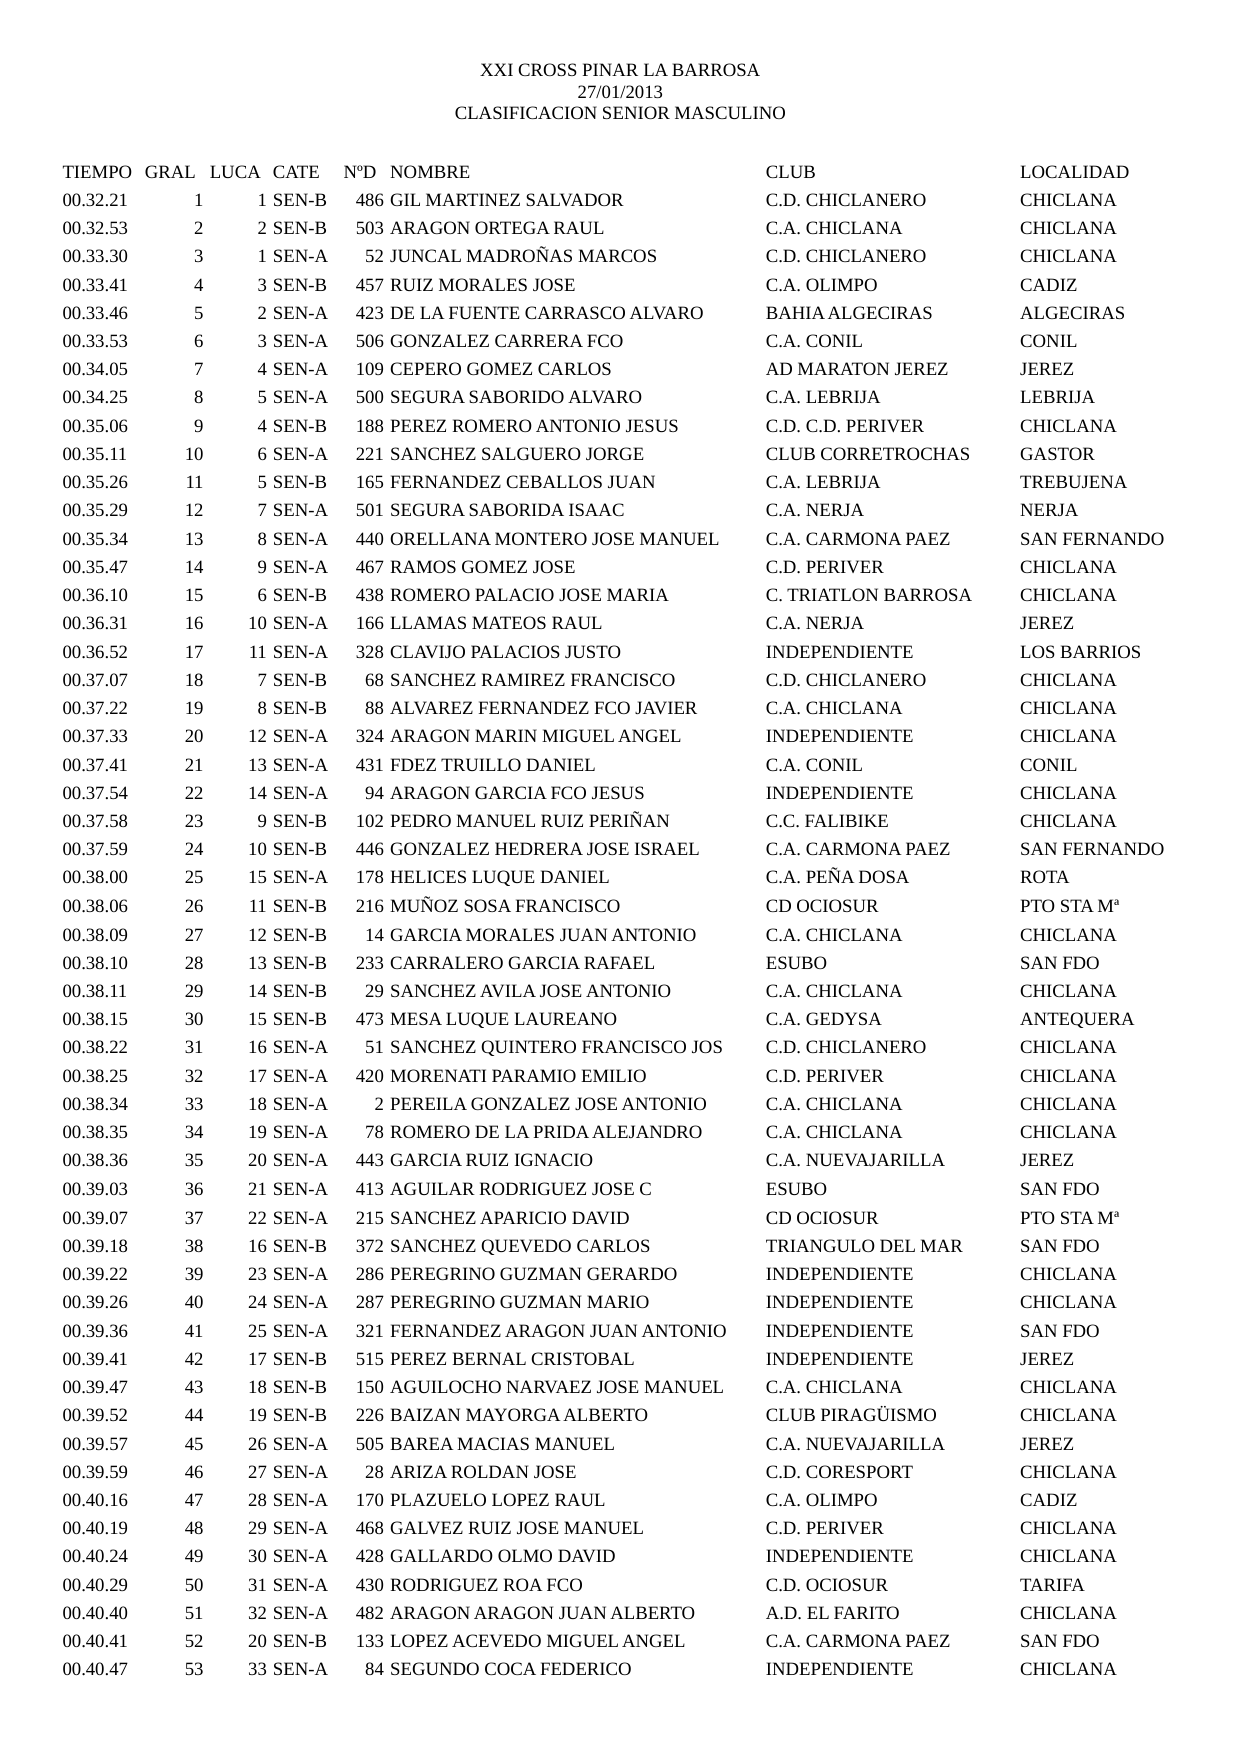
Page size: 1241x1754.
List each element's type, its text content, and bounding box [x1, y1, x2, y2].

table_cell SAN FERNANDO [1017, 521, 1181, 549]
table_cell GARCIA MORALES JUAN ANTONIO [387, 917, 762, 945]
table_cell 3 [206, 267, 269, 295]
table_cell C.D. PERIVER [763, 1058, 1017, 1086]
table_cell 27 [141, 917, 206, 945]
table_cell TREBUJENA [1017, 465, 1181, 493]
table_cell SEN-B [270, 1369, 340, 1397]
table_cell SEN-B [270, 267, 340, 295]
table_cell JEREZ [1017, 1341, 1181, 1369]
table_cell SEN-A [270, 1030, 340, 1058]
table_cell CHICLANA [1017, 182, 1181, 210]
table_cell SEN-A [270, 295, 340, 323]
table_cell TARIFA [1017, 1567, 1181, 1595]
table_cell 5 [206, 465, 269, 493]
table_cell LOS BARRIOS [1017, 634, 1181, 662]
table_cell 29 [206, 1510, 269, 1539]
table_cell 5 [206, 380, 269, 408]
table_cell CD OCIOSUR [763, 1199, 1017, 1228]
table_cell CHICLANA [1017, 1398, 1181, 1426]
table_cell CHICLANA [1017, 690, 1181, 718]
table_cell 28 [141, 945, 206, 973]
table_cell MESA LUQUE LAUREANO [387, 1002, 762, 1030]
table_cell 2 [340, 1086, 387, 1114]
table_cell 00.35.26 [59, 465, 141, 493]
table_cell RODRIGUEZ ROA FCO [387, 1567, 762, 1595]
table_cell SEN-A [270, 1115, 340, 1143]
table_cell 170 [340, 1482, 387, 1510]
table_cell 16 [206, 1030, 269, 1058]
table_cell ALVAREZ FERNANDEZ FCO JAVIER [387, 690, 762, 718]
table_cell 34 [141, 1115, 206, 1143]
table_cell SEN-B [270, 888, 340, 917]
table_cell 00.38.35 [59, 1115, 141, 1143]
table_cell C.A. PEÑA DOSA [763, 860, 1017, 888]
table_cell 45 [141, 1426, 206, 1454]
table_cell 14 [206, 973, 269, 1002]
table_cell SEN-B [270, 917, 340, 945]
table_cell CHICLANA [1017, 1369, 1181, 1397]
table_cell 16 [141, 606, 206, 634]
table_cell C.A. NUEVAJARILLA [763, 1143, 1017, 1171]
table_cell ALGECIRAS [1017, 295, 1181, 323]
table_cell C.D. CHICLANERO [763, 239, 1017, 267]
table_cell 00.34.05 [59, 352, 141, 380]
table_cell CHICLANA [1017, 408, 1181, 436]
table_cell CHICLANA [1017, 1595, 1181, 1623]
table_cell 31 [141, 1030, 206, 1058]
table_cell 457 [340, 267, 387, 295]
table_cell CHICLANA [1017, 1539, 1181, 1567]
table_cell 49 [141, 1539, 206, 1567]
table_cell 00.34.25 [59, 380, 141, 408]
table_cell C.A. CARMONA PAEZ [763, 1623, 1017, 1652]
table_cell JEREZ [1017, 1426, 1181, 1454]
table_cell 00.39.57 [59, 1426, 141, 1454]
table_cell 226 [340, 1398, 387, 1426]
table_cell 133 [340, 1623, 387, 1652]
table_cell CHICLANA [1017, 578, 1181, 606]
table_cell GARCIA RUIZ IGNACIO [387, 1143, 762, 1171]
table_header LOCALIDAD [1017, 153, 1181, 182]
table_cell 17 [206, 1058, 269, 1086]
table_cell SEN-A [270, 1058, 340, 1086]
table_cell BAHIA ALGECIRAS [763, 295, 1017, 323]
table_cell SEN-B [270, 182, 340, 210]
table_cell SAN FDO [1017, 945, 1181, 973]
table_cell 00.33.53 [59, 323, 141, 352]
table_cell 88 [340, 690, 387, 718]
table_cell 1 [206, 239, 269, 267]
table_cell 94 [340, 775, 387, 803]
table_cell C.A. CHICLANA [763, 210, 1017, 239]
table_cell SAN FDO [1017, 1171, 1181, 1199]
table_cell ARAGON MARIN MIGUEL ANGEL [387, 719, 762, 747]
table_cell AD MARATON JEREZ [763, 352, 1017, 380]
table_cell CHICLANA [1017, 1454, 1181, 1482]
table_cell 40 [141, 1285, 206, 1313]
table_cell 23 [206, 1256, 269, 1284]
table_cell C.A. NERJA [763, 606, 1017, 634]
table_cell SEN-B [270, 831, 340, 860]
table_cell C.A. NERJA [763, 493, 1017, 521]
table_cell GONZALEZ CARRERA FCO [387, 323, 762, 352]
table_cell 00.32.21 [59, 182, 141, 210]
table_cell 19 [206, 1115, 269, 1143]
table_cell 7 [206, 493, 269, 521]
table_cell SANCHEZ SALGUERO JORGE [387, 436, 762, 464]
table_cell 00.40.41 [59, 1623, 141, 1652]
table_cell SEN-A [270, 606, 340, 634]
table_cell 501 [340, 493, 387, 521]
table_cell 00.40.29 [59, 1567, 141, 1595]
table_cell SANCHEZ QUEVEDO CARLOS [387, 1228, 762, 1256]
table_cell 12 [206, 917, 269, 945]
table_cell C.D. CHICLANERO [763, 662, 1017, 690]
table_cell 20 [206, 1143, 269, 1171]
table_cell 505 [340, 1426, 387, 1454]
table_cell CONIL [1017, 747, 1181, 775]
table_cell 32 [141, 1058, 206, 1086]
table_cell 33 [206, 1652, 269, 1680]
table_cell GASTOR [1017, 436, 1181, 464]
table_cell 26 [206, 1426, 269, 1454]
table_cell SEN-B [270, 1623, 340, 1652]
table_cell 00.40.40 [59, 1595, 141, 1623]
table_cell 00.35.11 [59, 436, 141, 464]
table_cell 00.39.07 [59, 1199, 141, 1228]
table_cell 14 [340, 917, 387, 945]
table_cell 00.39.36 [59, 1313, 141, 1341]
table_cell JEREZ [1017, 352, 1181, 380]
table_cell ESUBO [763, 945, 1017, 973]
table_cell SEN-A [270, 1256, 340, 1284]
table_cell 43 [141, 1369, 206, 1397]
table_cell 188 [340, 408, 387, 436]
table_cell SEN-A [270, 493, 340, 521]
table_cell C.A. CHICLANA [763, 1115, 1017, 1143]
table_cell 20 [141, 719, 206, 747]
table_cell 17 [141, 634, 206, 662]
table_cell 18 [206, 1369, 269, 1397]
table_cell 25 [141, 860, 206, 888]
table_cell 46 [141, 1454, 206, 1482]
table_cell 10 [206, 606, 269, 634]
table_cell 37 [141, 1199, 206, 1228]
table_cell 5 [141, 295, 206, 323]
table_cell 00.38.10 [59, 945, 141, 973]
table_cell 482 [340, 1595, 387, 1623]
table_cell 413 [340, 1171, 387, 1199]
table_cell SEN-A [270, 1454, 340, 1482]
table_cell SEN-A [270, 1199, 340, 1228]
table_cell 19 [141, 690, 206, 718]
table_cell 00.36.10 [59, 578, 141, 606]
table_cell 13 [141, 521, 206, 549]
table_cell 00.33.30 [59, 239, 141, 267]
table_cell SEN-A [270, 634, 340, 662]
table_cell 25 [206, 1313, 269, 1341]
table_cell 8 [206, 690, 269, 718]
table_cell 178 [340, 860, 387, 888]
table_cell SEN-A [270, 1539, 340, 1567]
table_cell GALLARDO OLMO DAVID [387, 1539, 762, 1567]
table_cell SEN-A [270, 1482, 340, 1510]
table_cell PEREILA GONZALEZ JOSE ANTONIO [387, 1086, 762, 1114]
table_cell CHICLANA [1017, 775, 1181, 803]
table_cell 44 [141, 1398, 206, 1426]
table_cell SEN-B [270, 662, 340, 690]
table_cell 3 [206, 323, 269, 352]
table_cell 00.38.06 [59, 888, 141, 917]
table_cell PTO STA Mª [1017, 888, 1181, 917]
table_cell ROTA [1017, 860, 1181, 888]
table_cell FERNANDEZ ARAGON JUAN ANTONIO [387, 1313, 762, 1341]
table_cell 446 [340, 831, 387, 860]
table_cell 00.32.53 [59, 210, 141, 239]
table_cell INDEPENDIENTE [763, 1313, 1017, 1341]
table_cell CD OCIOSUR [763, 888, 1017, 917]
table_cell SEN-B [270, 1398, 340, 1426]
table_cell SEN-B [270, 210, 340, 239]
table_cell 500 [340, 380, 387, 408]
table_cell 14 [141, 549, 206, 577]
table_cell C.D. C.D. PERIVER [763, 408, 1017, 436]
table_cell 00.37.58 [59, 803, 141, 831]
table_cell C.A. CONIL [763, 323, 1017, 352]
table_cell ARIZA ROLDAN JOSE [387, 1454, 762, 1482]
table_cell INDEPENDIENTE [763, 719, 1017, 747]
table_cell 438 [340, 578, 387, 606]
table_cell SEN-A [270, 323, 340, 352]
table_cell 00.39.41 [59, 1341, 141, 1369]
table_cell C.A. OLIMPO [763, 267, 1017, 295]
table_cell 29 [340, 973, 387, 1002]
table_cell SEN-B [270, 973, 340, 1002]
table_cell 00.40.24 [59, 1539, 141, 1567]
table_cell CHICLANA [1017, 803, 1181, 831]
table_cell 215 [340, 1199, 387, 1228]
table_cell CLAVIJO PALACIOS JUSTO [387, 634, 762, 662]
table_cell 30 [141, 1002, 206, 1030]
table_cell C.A. CHICLANA [763, 1369, 1017, 1397]
table_cell 1 [206, 182, 269, 210]
table_cell FDEZ TRUILLO DANIEL [387, 747, 762, 775]
table_cell 20 [206, 1623, 269, 1652]
table_cell INDEPENDIENTE [763, 775, 1017, 803]
table_cell CONIL [1017, 323, 1181, 352]
table_cell C.A. LEBRIJA [763, 465, 1017, 493]
table_cell LOPEZ ACEVEDO MIGUEL ANGEL [387, 1623, 762, 1652]
table_cell A.D. EL FARITO [763, 1595, 1017, 1623]
table_cell 428 [340, 1539, 387, 1567]
table_cell 00.40.16 [59, 1482, 141, 1510]
table_cell SEN-A [270, 775, 340, 803]
table_cell 00.35.29 [59, 493, 141, 521]
table_header TIEMPO [59, 153, 141, 182]
table_cell 423 [340, 295, 387, 323]
table_cell 109 [340, 352, 387, 380]
table_cell 00.38.11 [59, 973, 141, 1002]
table_cell 430 [340, 1567, 387, 1595]
table_cell 24 [206, 1285, 269, 1313]
table_cell 32 [206, 1595, 269, 1623]
table_cell 29 [141, 973, 206, 1002]
table_cell 00.35.06 [59, 408, 141, 436]
table_cell 221 [340, 436, 387, 464]
table_cell PEDRO MANUEL RUIZ PERIÑAN [387, 803, 762, 831]
table_cell INDEPENDIENTE [763, 1256, 1017, 1284]
table_cell 165 [340, 465, 387, 493]
table_cell SEGURA SABORIDO ALVARO [387, 380, 762, 408]
table_cell MORENATI PARAMIO EMILIO [387, 1058, 762, 1086]
table_cell 4 [141, 267, 206, 295]
table_cell SEN-A [270, 1086, 340, 1114]
table_cell CHICLANA [1017, 1510, 1181, 1539]
table_cell INDEPENDIENTE [763, 1285, 1017, 1313]
table_cell 35 [141, 1143, 206, 1171]
table_cell SEN-B [270, 1341, 340, 1369]
table_cell 38 [141, 1228, 206, 1256]
table_cell 503 [340, 210, 387, 239]
table_cell SEN-A [270, 860, 340, 888]
table_cell MUÑOZ SOSA FRANCISCO [387, 888, 762, 917]
table_cell CLUB CORRETROCHAS [763, 436, 1017, 464]
table_cell 47 [141, 1482, 206, 1510]
table_cell SAN FDO [1017, 1313, 1181, 1341]
table_cell 2 [206, 295, 269, 323]
table_cell SEN-A [270, 1426, 340, 1454]
table_cell 4 [206, 408, 269, 436]
table_cell 328 [340, 634, 387, 662]
table_cell CHICLANA [1017, 1058, 1181, 1086]
table_cell 00.38.22 [59, 1030, 141, 1058]
table_cell 23 [141, 803, 206, 831]
table_cell ESUBO [763, 1171, 1017, 1199]
table_cell 6 [206, 436, 269, 464]
table_cell SEN-B [270, 690, 340, 718]
table_cell 00.39.22 [59, 1256, 141, 1284]
table_cell C.A. CHICLANA [763, 1086, 1017, 1114]
table_cell 00.38.09 [59, 917, 141, 945]
table_cell SEN-A [270, 1313, 340, 1341]
table_cell PEREZ BERNAL CRISTOBAL [387, 1341, 762, 1369]
table_cell ROMERO DE LA PRIDA ALEJANDRO [387, 1115, 762, 1143]
table_cell 2 [141, 210, 206, 239]
table_cell 22 [141, 775, 206, 803]
table_cell 68 [340, 662, 387, 690]
table_cell CHICLANA [1017, 1115, 1181, 1143]
table_cell PEREGRINO GUZMAN GERARDO [387, 1256, 762, 1284]
table_cell 21 [141, 747, 206, 775]
table_cell 12 [141, 493, 206, 521]
table_cell 286 [340, 1256, 387, 1284]
table_cell C.A. CHICLANA [763, 690, 1017, 718]
table_cell BAREA MACIAS MANUEL [387, 1426, 762, 1454]
table_cell INDEPENDIENTE [763, 1341, 1017, 1369]
table_cell CHICLANA [1017, 239, 1181, 267]
table_cell C.D. CHICLANERO [763, 1030, 1017, 1058]
table_cell 11 [206, 888, 269, 917]
table_cell 431 [340, 747, 387, 775]
table_cell 150 [340, 1369, 387, 1397]
table_cell 00.36.31 [59, 606, 141, 634]
table_cell C.A. CHICLANA [763, 917, 1017, 945]
table_cell CHICLANA [1017, 662, 1181, 690]
table_cell 9 [206, 549, 269, 577]
table_cell 50 [141, 1567, 206, 1595]
table_cell 00.38.15 [59, 1002, 141, 1030]
table_cell C.A. CARMONA PAEZ [763, 831, 1017, 860]
table_cell 8 [141, 380, 206, 408]
table_cell SAN FERNANDO [1017, 831, 1181, 860]
table_cell CHICLANA [1017, 1652, 1181, 1680]
table_cell SEN-B [270, 578, 340, 606]
table_cell 6 [141, 323, 206, 352]
table_cell C.A. CONIL [763, 747, 1017, 775]
table_cell 8 [206, 521, 269, 549]
table_cell 166 [340, 606, 387, 634]
table_cell CHICLANA [1017, 1086, 1181, 1114]
table_cell SEN-A [270, 1652, 340, 1680]
table_cell 00.39.47 [59, 1369, 141, 1397]
table_cell ROMERO PALACIO JOSE MARIA [387, 578, 762, 606]
table_cell 9 [141, 408, 206, 436]
table_cell SEN-B [270, 1002, 340, 1030]
table_cell SEN-A [270, 549, 340, 577]
table_cell AGUILOCHO NARVAEZ JOSE MANUEL [387, 1369, 762, 1397]
table_cell 00.37.33 [59, 719, 141, 747]
table_cell 13 [206, 747, 269, 775]
table_cell 00.37.41 [59, 747, 141, 775]
table_cell SEN-A [270, 380, 340, 408]
table_cell CHICLANA [1017, 549, 1181, 577]
table_cell CHICLANA [1017, 210, 1181, 239]
table_cell 00.39.03 [59, 1171, 141, 1199]
table_cell INDEPENDIENTE [763, 1652, 1017, 1680]
table_cell 473 [340, 1002, 387, 1030]
table_cell CHICLANA [1017, 1256, 1181, 1284]
table_cell SANCHEZ RAMIREZ FRANCISCO [387, 662, 762, 690]
table_cell JEREZ [1017, 606, 1181, 634]
table_cell CLUB PIRAGÜISMO [763, 1398, 1017, 1426]
table_cell TRIANGULO DEL MAR [763, 1228, 1017, 1256]
table_cell 21 [206, 1171, 269, 1199]
table_cell 15 [206, 1002, 269, 1030]
table_header CLUB [763, 153, 1017, 182]
table_header NOMBRE [387, 153, 762, 182]
table_cell 468 [340, 1510, 387, 1539]
table_cell 48 [141, 1510, 206, 1539]
table_cell 17 [206, 1341, 269, 1369]
table_cell SEN-A [270, 521, 340, 549]
table_cell SANCHEZ APARICIO DAVID [387, 1199, 762, 1228]
table_cell 42 [141, 1341, 206, 1369]
table_cell NERJA [1017, 493, 1181, 521]
table_cell 7 [206, 662, 269, 690]
table_cell 233 [340, 945, 387, 973]
table_cell 26 [141, 888, 206, 917]
table_cell 7 [141, 352, 206, 380]
table_cell 78 [340, 1115, 387, 1143]
table_cell 27 [206, 1454, 269, 1482]
table_cell 51 [141, 1595, 206, 1623]
table_cell 443 [340, 1143, 387, 1171]
table_cell SEN-A [270, 1171, 340, 1199]
table_cell 19 [206, 1398, 269, 1426]
table_cell 36 [141, 1171, 206, 1199]
table_cell LEBRIJA [1017, 380, 1181, 408]
table_cell CHICLANA [1017, 719, 1181, 747]
table_cell DE LA FUENTE CARRASCO ALVARO [387, 295, 762, 323]
table_cell C.A. LEBRIJA [763, 380, 1017, 408]
table_cell 41 [141, 1313, 206, 1341]
table_cell SEN-B [270, 803, 340, 831]
table_cell 13 [206, 945, 269, 973]
table_cell ORELLANA MONTERO JOSE MANUEL [387, 521, 762, 549]
table_cell 24 [141, 831, 206, 860]
table_cell C. TRIATLON BARROSA [763, 578, 1017, 606]
table_cell JEREZ [1017, 1143, 1181, 1171]
table_header LUCA [206, 153, 269, 182]
table_cell 287 [340, 1285, 387, 1313]
table_cell 11 [141, 465, 206, 493]
table_cell 00.38.25 [59, 1058, 141, 1086]
table_cell GALVEZ RUIZ JOSE MANUEL [387, 1510, 762, 1539]
table_cell 00.37.07 [59, 662, 141, 690]
table_header NºD [340, 153, 387, 182]
table_cell 6 [206, 578, 269, 606]
table_cell 321 [340, 1313, 387, 1341]
table_cell 440 [340, 521, 387, 549]
table_cell 10 [141, 436, 206, 464]
table_cell 00.33.41 [59, 267, 141, 295]
table_cell 00.40.47 [59, 1652, 141, 1680]
table_cell 52 [340, 239, 387, 267]
table_cell SANCHEZ QUINTERO FRANCISCO JOS [387, 1030, 762, 1058]
table_cell 00.39.59 [59, 1454, 141, 1482]
table_cell 31 [206, 1567, 269, 1595]
table_cell SEN-B [270, 408, 340, 436]
table_cell SEN-B [270, 1228, 340, 1256]
table_cell 216 [340, 888, 387, 917]
table_cell C.A. OLIMPO [763, 1482, 1017, 1510]
table_cell GIL MARTINEZ SALVADOR [387, 182, 762, 210]
table_cell 18 [206, 1086, 269, 1114]
table_cell SEN-A [270, 352, 340, 380]
table_cell 00.37.22 [59, 690, 141, 718]
table_cell 1 [141, 182, 206, 210]
table_cell 28 [206, 1482, 269, 1510]
table_cell CHICLANA [1017, 1285, 1181, 1313]
table_cell 2 [206, 210, 269, 239]
table_cell 486 [340, 182, 387, 210]
table_cell SEN-A [270, 1285, 340, 1313]
table_cell 00.36.52 [59, 634, 141, 662]
table_cell RUIZ MORALES JOSE [387, 267, 762, 295]
table_cell SEN-A [270, 1595, 340, 1623]
table_cell 30 [206, 1539, 269, 1567]
table_cell C.D. CHICLANERO [763, 182, 1017, 210]
table_cell SEN-A [270, 1567, 340, 1595]
table_cell SEN-B [270, 945, 340, 973]
table_cell ANTEQUERA [1017, 1002, 1181, 1030]
table_cell 39 [141, 1256, 206, 1284]
table_cell C.A. NUEVAJARILLA [763, 1426, 1017, 1454]
table_cell 506 [340, 323, 387, 352]
table_cell 00.39.52 [59, 1398, 141, 1426]
table_cell 00.38.00 [59, 860, 141, 888]
table_cell 00.37.59 [59, 831, 141, 860]
table_cell 9 [206, 803, 269, 831]
table_cell SANCHEZ AVILA JOSE ANTONIO [387, 973, 762, 1002]
table_cell 00.39.18 [59, 1228, 141, 1256]
table_cell 51 [340, 1030, 387, 1058]
table_cell 12 [206, 719, 269, 747]
table_cell 53 [141, 1652, 206, 1680]
table_cell 11 [206, 634, 269, 662]
table_cell SEN-A [270, 747, 340, 775]
table_cell 15 [141, 578, 206, 606]
table_cell SEGUNDO COCA FEDERICO [387, 1652, 762, 1680]
table_cell ARAGON GARCIA FCO JESUS [387, 775, 762, 803]
table_cell PLAZUELO LOPEZ RAUL [387, 1482, 762, 1510]
table_cell SEN-A [270, 719, 340, 747]
table_cell PEREZ ROMERO ANTONIO JESUS [387, 408, 762, 436]
table_header CATE [270, 153, 340, 182]
table_cell 102 [340, 803, 387, 831]
table_cell 10 [206, 831, 269, 860]
table_cell 515 [340, 1341, 387, 1369]
table_cell 14 [206, 775, 269, 803]
table_cell CHICLANA [1017, 917, 1181, 945]
table_cell AGUILAR RODRIGUEZ JOSE C [387, 1171, 762, 1199]
table_cell 28 [340, 1454, 387, 1482]
table_cell 00.35.47 [59, 549, 141, 577]
table_cell 22 [206, 1199, 269, 1228]
table_cell 420 [340, 1058, 387, 1086]
table_cell 4 [206, 352, 269, 380]
table_cell GONZALEZ HEDRERA JOSE ISRAEL [387, 831, 762, 860]
table_cell 00.38.34 [59, 1086, 141, 1114]
table_cell 372 [340, 1228, 387, 1256]
table_cell CHICLANA [1017, 973, 1181, 1002]
table_cell C.A. CARMONA PAEZ [763, 521, 1017, 549]
table_cell 467 [340, 549, 387, 577]
table_cell SEGURA SABORIDA ISAAC [387, 493, 762, 521]
table_cell RAMOS GOMEZ JOSE [387, 549, 762, 577]
table_cell 33 [141, 1086, 206, 1114]
table_cell PTO STA Mª [1017, 1199, 1181, 1228]
table_cell 00.39.26 [59, 1285, 141, 1313]
table_cell CADIZ [1017, 267, 1181, 295]
table_cell LLAMAS MATEOS RAUL [387, 606, 762, 634]
table_cell C.A. GEDYSA [763, 1002, 1017, 1030]
table_cell SAN FDO [1017, 1228, 1181, 1256]
table_cell C.D. CORESPORT [763, 1454, 1017, 1482]
table_cell C.D. PERIVER [763, 549, 1017, 577]
table_header GRAL [141, 153, 206, 182]
table_cell 324 [340, 719, 387, 747]
table_cell CEPERO GOMEZ CARLOS [387, 352, 762, 380]
table_cell SEN-B [270, 465, 340, 493]
table_cell C.D. OCIOSUR [763, 1567, 1017, 1595]
table_cell C.A. CHICLANA [763, 973, 1017, 1002]
table_cell ARAGON ARAGON JUAN ALBERTO [387, 1595, 762, 1623]
table_cell 00.38.36 [59, 1143, 141, 1171]
table_cell 00.35.34 [59, 521, 141, 549]
table_cell INDEPENDIENTE [763, 634, 1017, 662]
table_cell SEN-A [270, 436, 340, 464]
table_cell CADIZ [1017, 1482, 1181, 1510]
table_cell SEN-A [270, 239, 340, 267]
table_cell JUNCAL MADROÑAS MARCOS [387, 239, 762, 267]
table_cell 18 [141, 662, 206, 690]
table_cell SAN FDO [1017, 1623, 1181, 1652]
table_cell FERNANDEZ CEBALLOS JUAN [387, 465, 762, 493]
table_cell 84 [340, 1652, 387, 1680]
table_cell HELICES LUQUE DANIEL [387, 860, 762, 888]
table_cell ARAGON ORTEGA RAUL [387, 210, 762, 239]
table_cell 00.40.19 [59, 1510, 141, 1539]
table_cell 3 [141, 239, 206, 267]
table_cell PEREGRINO GUZMAN MARIO [387, 1285, 762, 1313]
table_cell BAIZAN MAYORGA ALBERTO [387, 1398, 762, 1426]
table_cell 52 [141, 1623, 206, 1652]
table_cell CARRALERO GARCIA RAFAEL [387, 945, 762, 973]
table_cell INDEPENDIENTE [763, 1539, 1017, 1567]
table_cell 15 [206, 860, 269, 888]
table_cell SEN-A [270, 1143, 340, 1171]
table_cell 16 [206, 1228, 269, 1256]
table_cell CHICLANA [1017, 1030, 1181, 1058]
table_cell C.D. PERIVER [763, 1510, 1017, 1539]
table_cell 00.37.54 [59, 775, 141, 803]
table_cell SEN-A [270, 1510, 340, 1539]
table_cell C.C. FALIBIKE [763, 803, 1017, 831]
table_cell 00.33.46 [59, 295, 141, 323]
